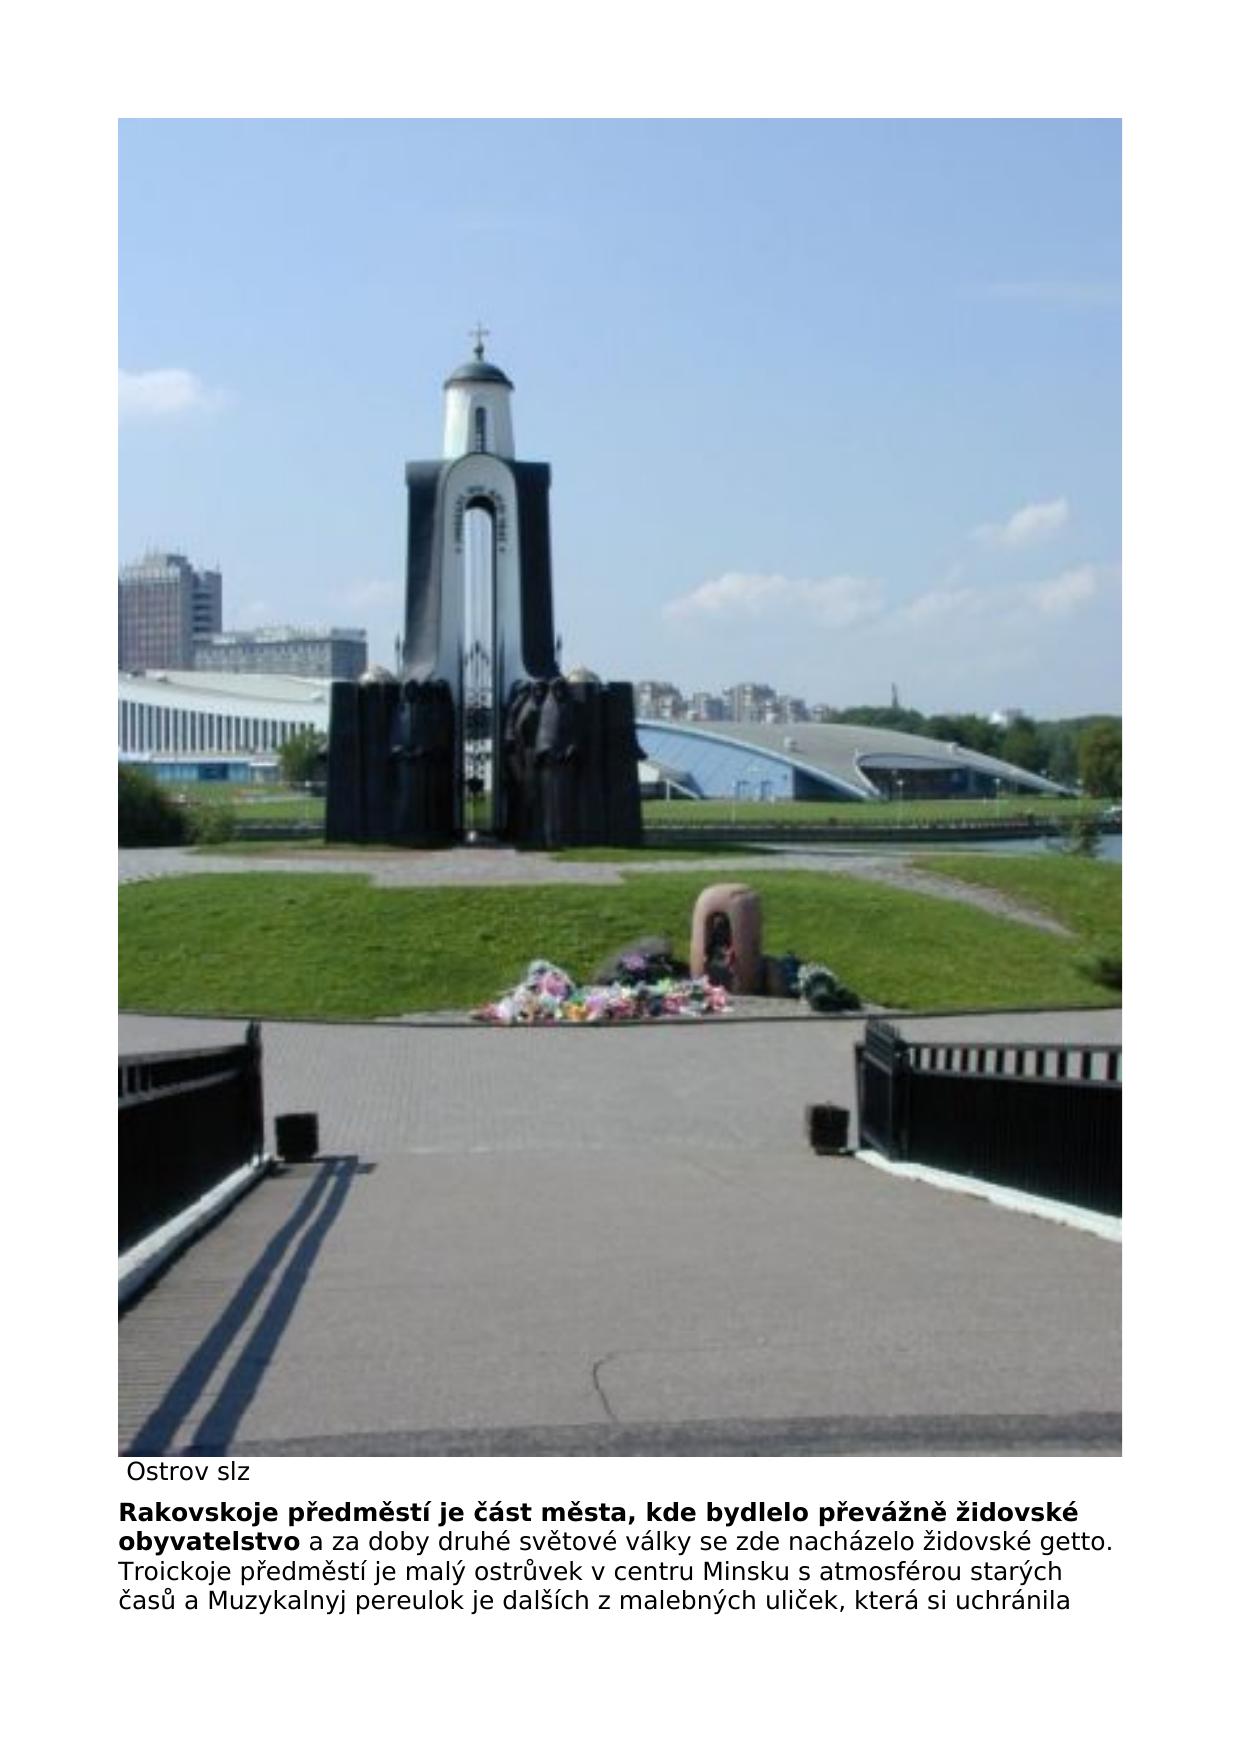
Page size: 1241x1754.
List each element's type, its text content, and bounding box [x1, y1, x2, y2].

text Ostrov slz [118, 1457, 1122, 1486]
picture [118, 118, 1123, 1457]
text Rakovskoje předměstí je část města, kde bydlelo převážně židovské obyvatelstvo a za doby druhé světové války se zde nacházelo židovské getto. Troickoje předměstí je malý ostrůvek v centru Minsku s atmosférou starých časů a Muzykalnyj pereulok je dalších z malebných uliček, která si uchránila [118, 1498, 1122, 1615]
